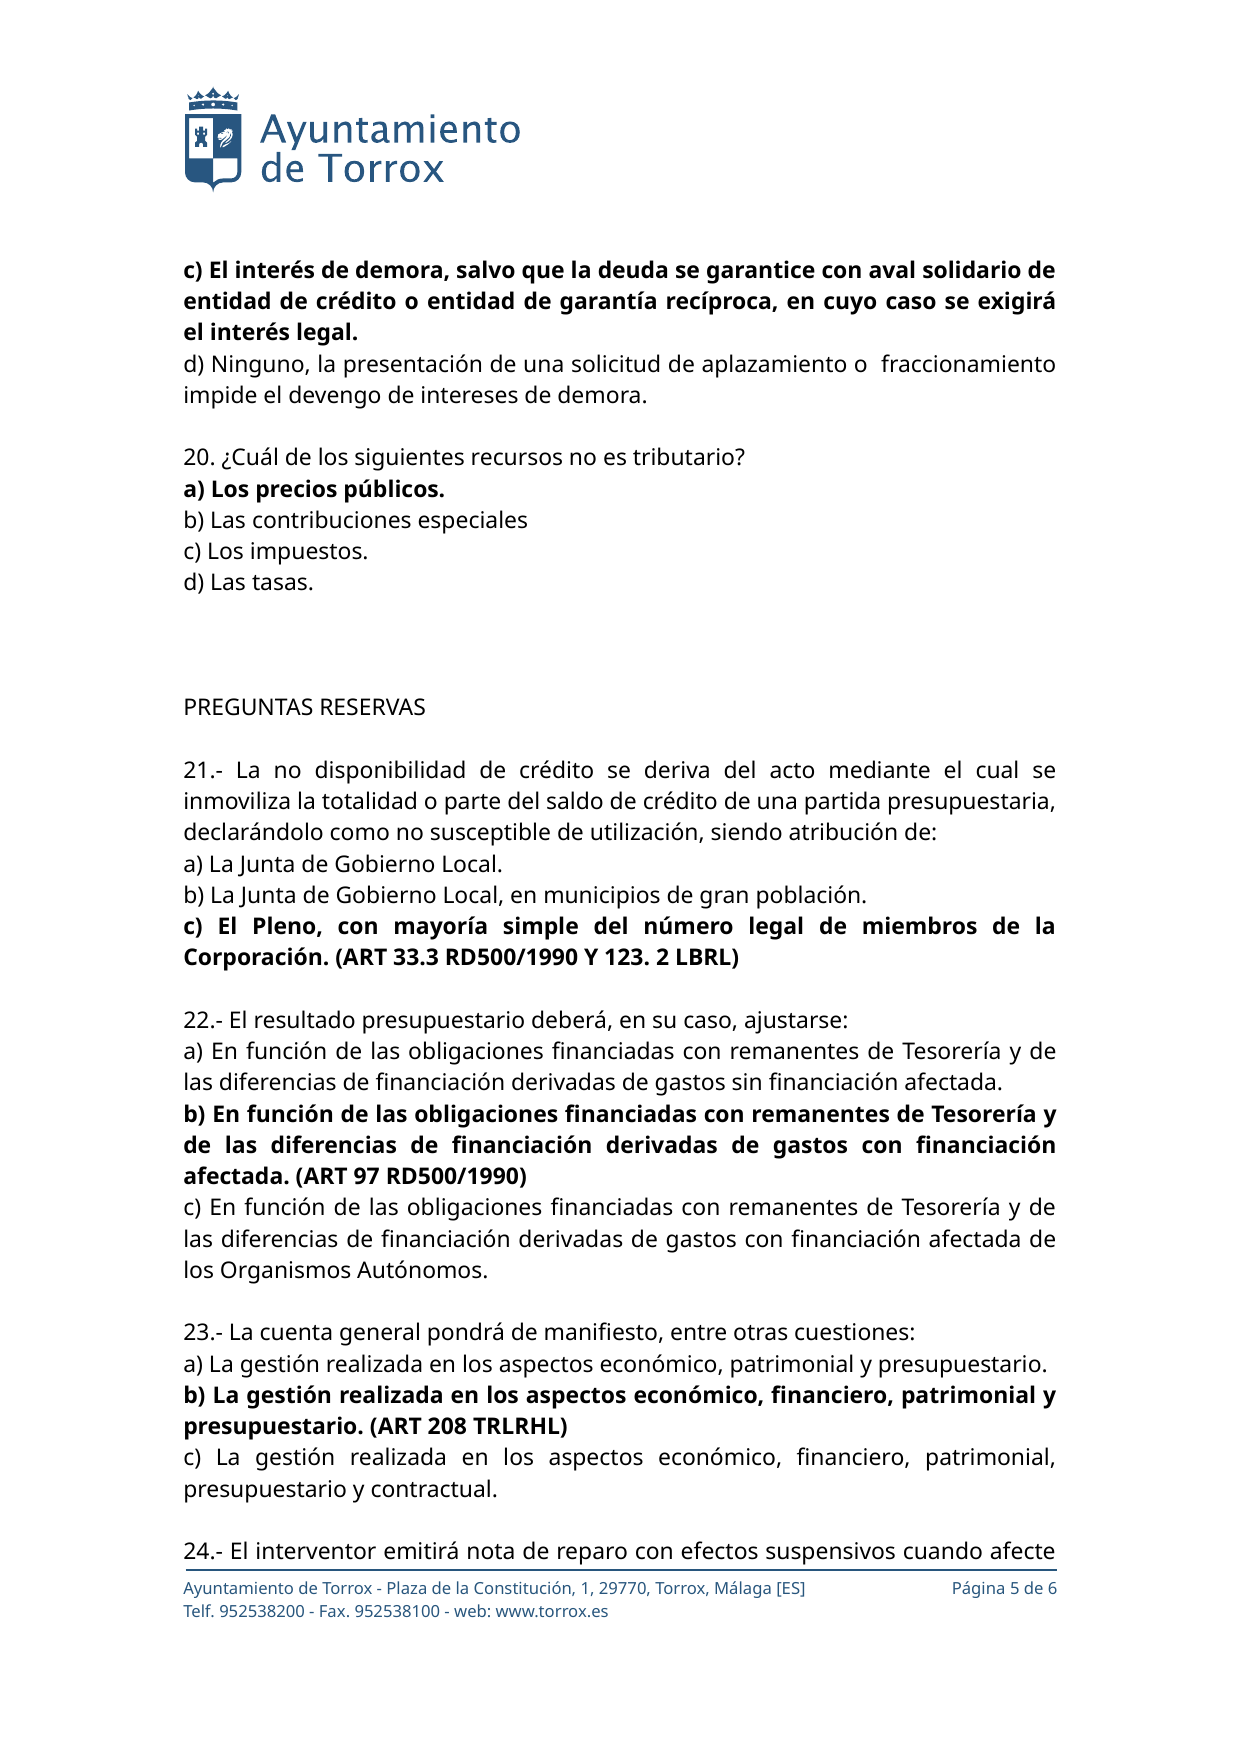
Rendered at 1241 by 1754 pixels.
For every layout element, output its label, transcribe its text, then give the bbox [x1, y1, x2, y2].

text c) El Pleno, con mayoría simple del número legal de miembros de la Corporación. (ART 33.3 RD500/1990 Y 123. 2 LBRL) [183, 910, 1057, 973]
text a) Los precios públicos. [183, 473, 1057, 504]
text 22.- El resultado presupuestario deberá, en su caso, ajustarse: [183, 1004, 1057, 1035]
text d) Ninguno, la presentación de una solicitud de aplazamiento o fraccionamiento impide el devengo de intereses de demora. [183, 348, 1057, 410]
text a) La gestión realizada en los aspectos económico, patrimonial y presupuestario. [183, 1348, 1057, 1379]
text b) En función de las obligaciones financiadas con remanentes de Tesorería y de las diferencias de financiación derivadas de gastos con financiación afectada. (ART 97 RD500/1990) [183, 1098, 1057, 1191]
text b) La gestión realizada en los aspectos económico, financiero, patrimonial y presupuestario. (ART 208 TRLRHL) [183, 1379, 1057, 1441]
text 24.- El interventor emitirá nota de reparo con efectos suspensivos cuando afecte [183, 1535, 1057, 1566]
text b) La Junta de Gobierno Local, en municipios de gran población. [183, 879, 1057, 910]
text c) El interés de demora, salvo que la deuda se garantice con aval solidario de entidad de crédito o entidad de garantía recíproca, en cuyo caso se exigirá el interés legal. [183, 254, 1057, 348]
text 20. ¿Cuál de los siguientes recursos no es tributario? [183, 441, 1057, 473]
text 21.- La no disponibilidad de crédito se deriva del acto mediante el cual se inmoviliza la totalidad o parte del saldo de crédito de una partida presupuestaria, declarándolo como no susceptible de utilización, siendo atribución de: [183, 754, 1057, 848]
text PREGUNTAS RESERVAS [183, 691, 1057, 723]
text c) En función de las obligaciones financiadas con remanentes de Tesorería y de las diferencias de financiación derivadas de gastos con financiación afectada de los Organismos Autónomos. [183, 1191, 1057, 1285]
text b) Las contribuciones especiales [183, 504, 1057, 535]
text c) Los impuestos. [183, 535, 1057, 566]
text a) La Junta de Gobierno Local. [183, 848, 1057, 879]
text d) Las tasas. [183, 566, 1057, 598]
text a) En función de las obligaciones financiadas con remanentes de Tesorería y de las diferencias de financiación derivadas de gastos sin financiación afectada. [183, 1035, 1057, 1098]
text 23.- La cuenta general pondrá de manifiesto, entre otras cuestiones: [183, 1316, 1057, 1348]
text c) La gestión realizada en los aspectos económico, financiero, patrimonial, presupuestario y contractual. [183, 1441, 1057, 1504]
